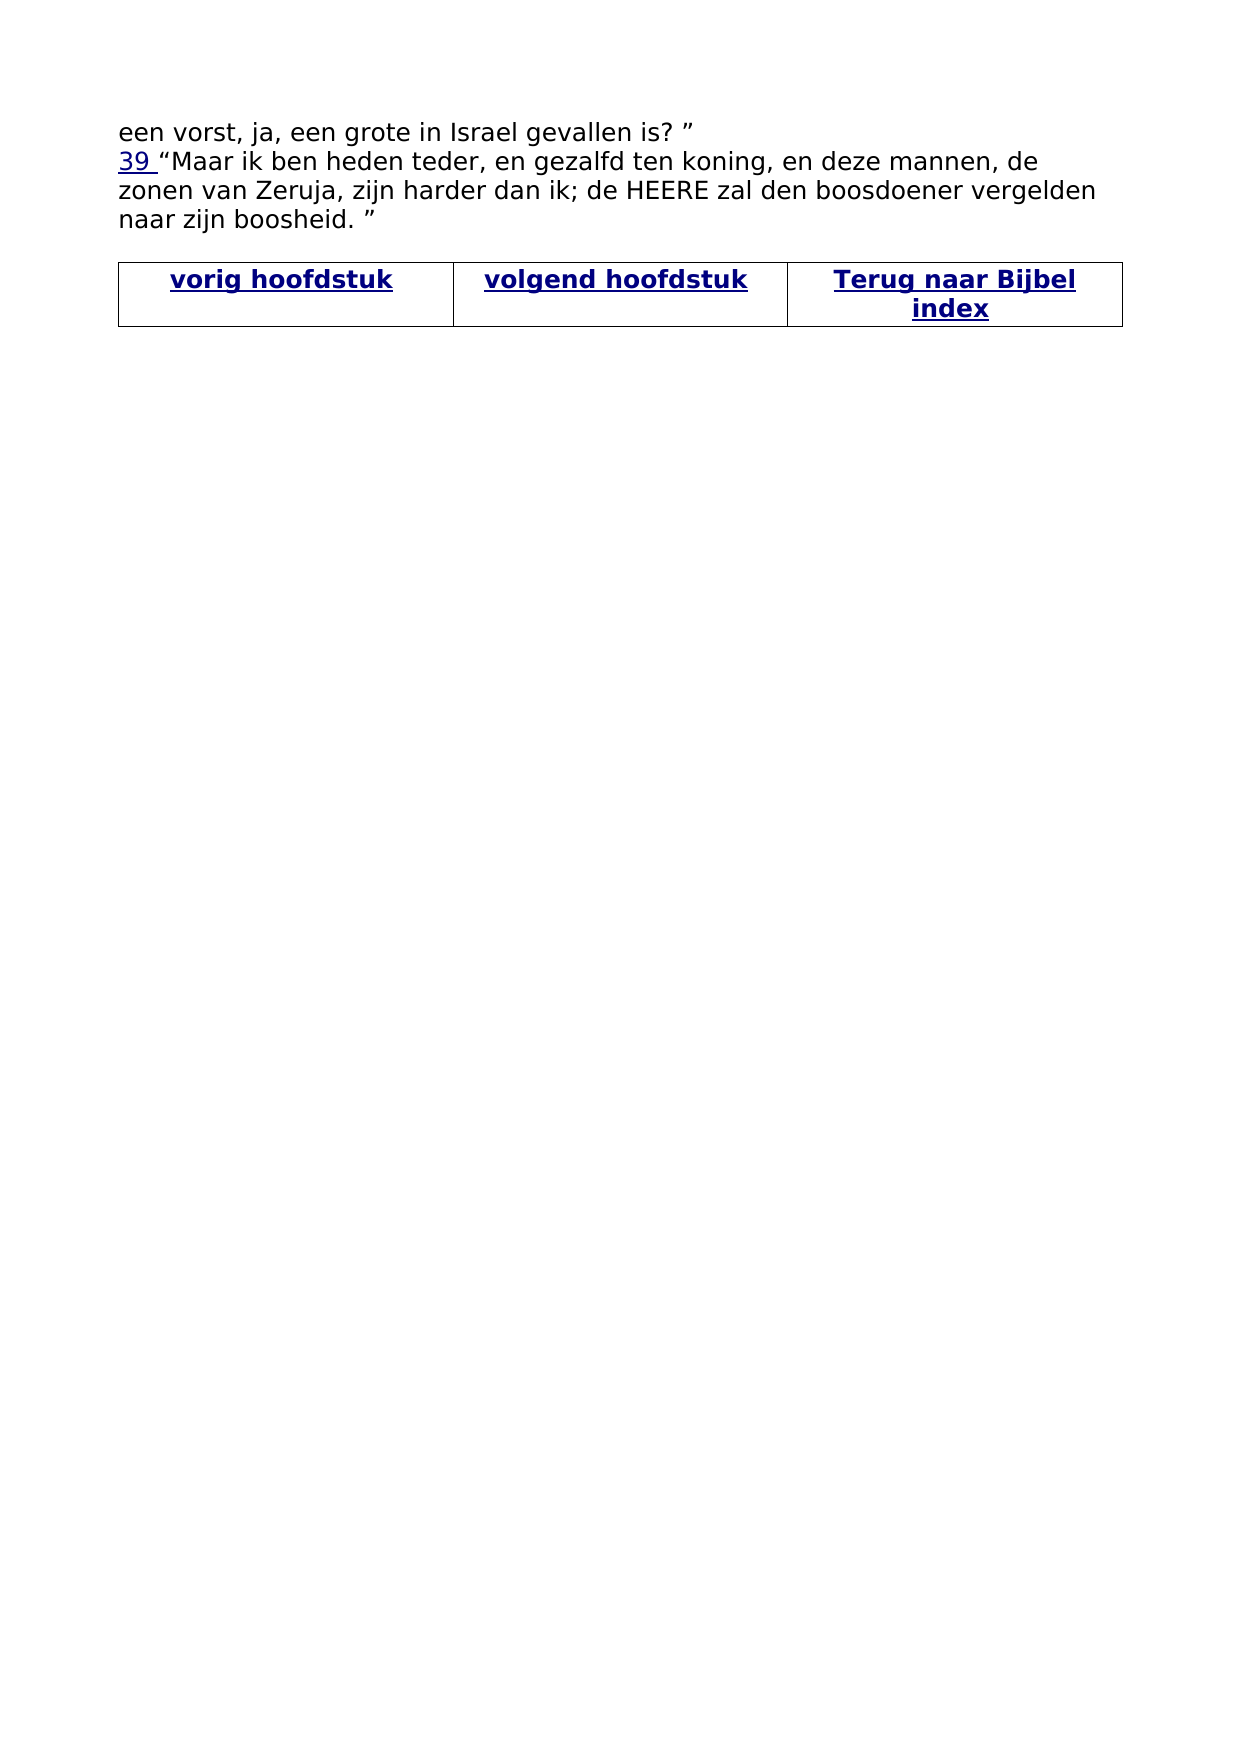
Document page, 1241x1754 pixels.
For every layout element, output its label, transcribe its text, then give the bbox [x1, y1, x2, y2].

table_header Terug naar Bijbel index [788, 263, 1122, 326]
text een vorst, ja, een grote in Israel gevallen is? ” 39 “Maar ik ben heden teder, en gezalfd ten koning, en deze mannen, de zonen van Zeruja, zijn harder dan ik; de HEERE zal den boosdoener vergelden naar zijn boosheid. ” [118, 118, 1122, 235]
table_header vorig hoofdstuk [119, 263, 453, 326]
table_header volgend hoofdstuk [454, 263, 787, 326]
